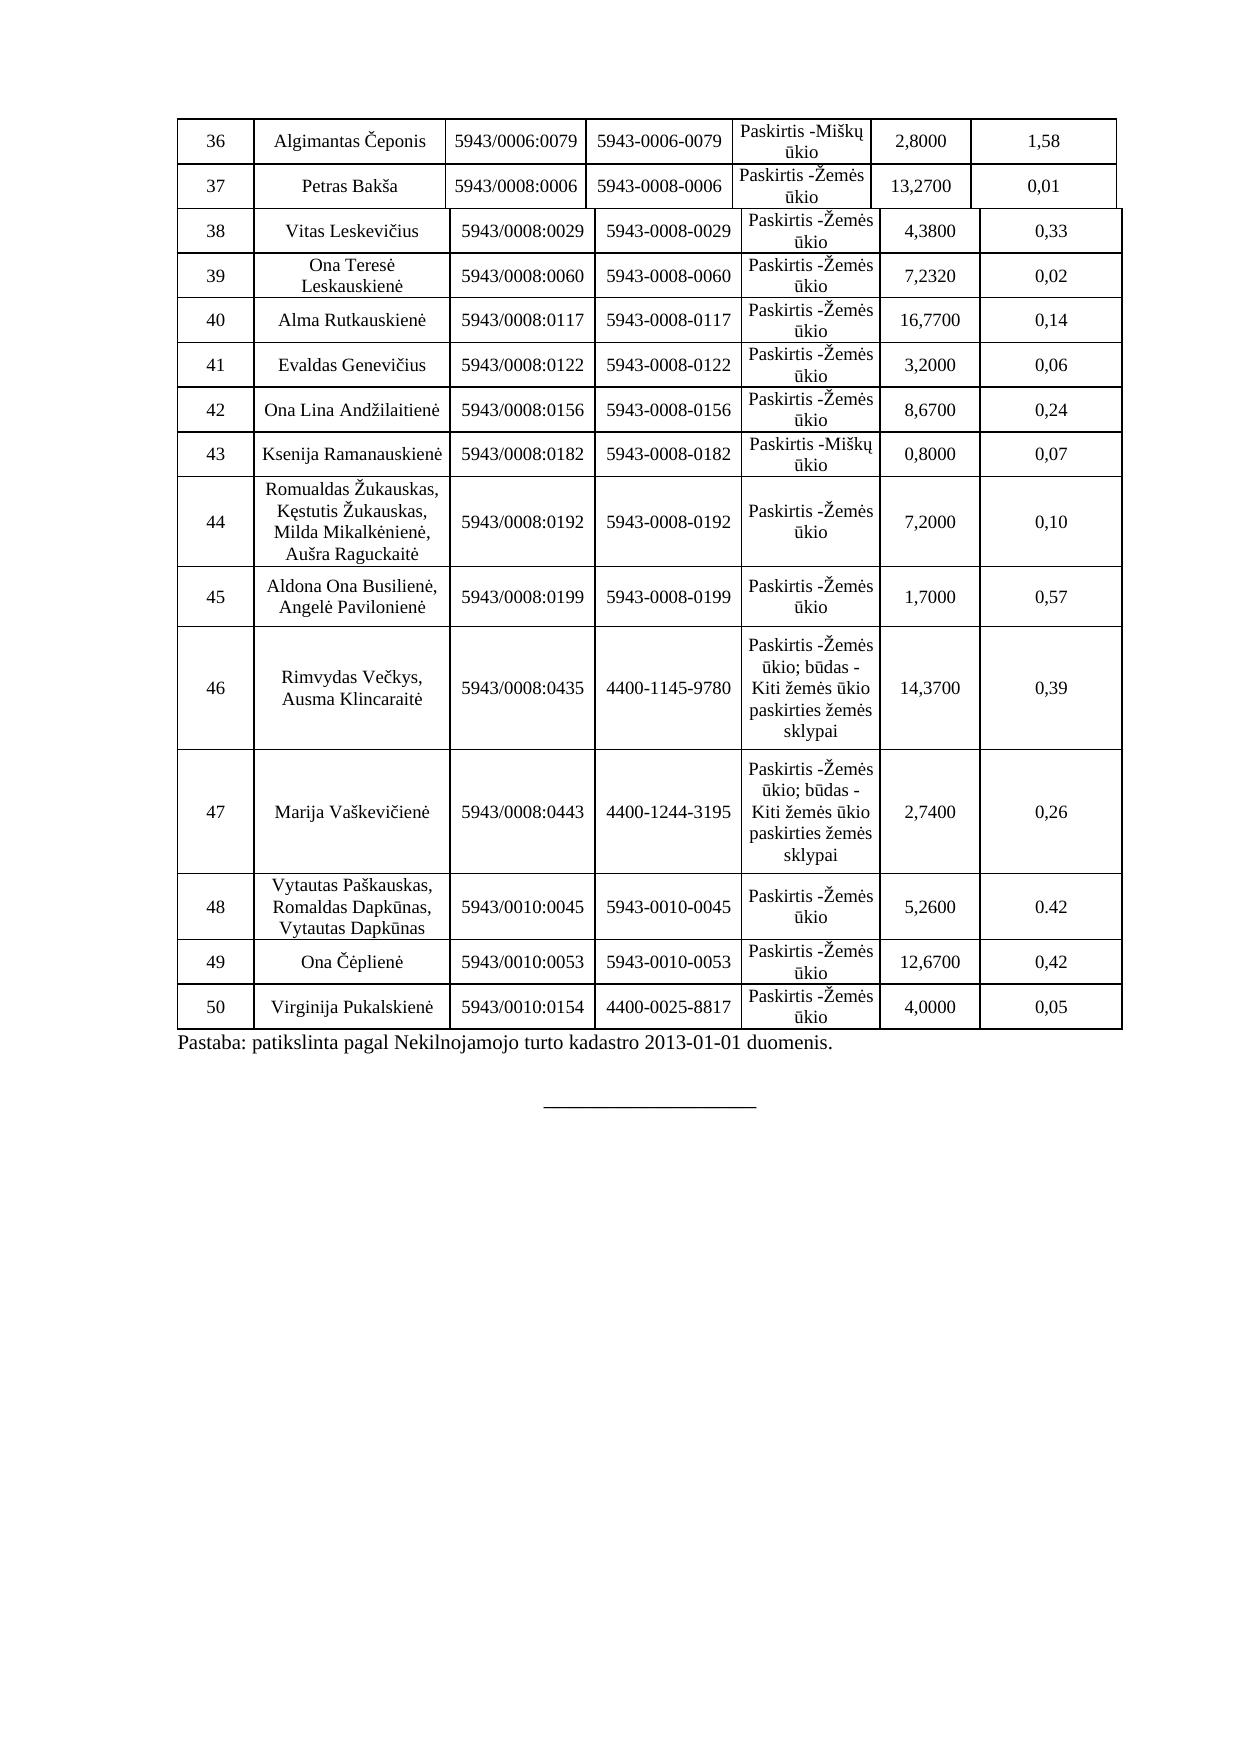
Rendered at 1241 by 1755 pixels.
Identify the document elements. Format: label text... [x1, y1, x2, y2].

table_cell 5943/0008:0029 [451, 209, 594, 252]
table_cell Alma Rutkauskienė [255, 298, 449, 342]
table_cell 2,7400 [881, 750, 979, 872]
table_cell 0,02 [981, 254, 1121, 297]
table_cell Virginija Pukalskienė [255, 985, 449, 1028]
table_cell 38 [178, 209, 253, 252]
table_cell Paskirtis -Žemės ūkio [742, 874, 879, 939]
table_cell 0,14 [981, 298, 1121, 342]
table_cell [1117, 118, 1122, 163]
table_cell 5943/0008:0156 [451, 388, 594, 431]
table_cell Paskirtis -Žemės ūkio [742, 298, 879, 342]
table_cell 5943/0008:0435 [451, 627, 594, 749]
table_cell Paskirtis -Žemės ūkio [742, 985, 879, 1028]
table_cell 0,24 [981, 388, 1121, 431]
table_cell Paskirtis -Žemės ūkio [742, 477, 879, 566]
table_cell Paskirtis -Miškų ūkio [742, 433, 879, 476]
table_cell 49 [178, 940, 253, 983]
table_cell Ksenija Ramanauskienė [255, 433, 449, 476]
table_cell Vytautas Paškauskas, Romaldas Dapkūnas, Vytautas Dapkūnas [255, 874, 449, 939]
table_cell 5943/0006:0079 [446, 120, 585, 163]
table_cell 5943-0008-0156 [596, 388, 741, 431]
table_cell 44 [178, 477, 253, 566]
table_cell 12,6700 [881, 940, 979, 983]
table_cell 45 [178, 567, 253, 626]
table_cell 1,58 [972, 120, 1116, 163]
table_cell 5943-0008-0006 [587, 165, 732, 207]
table_cell 5943/0008:0199 [451, 567, 594, 626]
table_cell 5943-0008-0117 [596, 298, 741, 342]
table_cell Algimantas Čeponis [255, 120, 445, 163]
table_cell Ona Teresė Leskauskienė [255, 254, 449, 297]
table_cell 40 [178, 298, 253, 342]
table_cell 5943-0008-0060 [596, 254, 741, 297]
table_cell 5943/0008:0192 [451, 477, 594, 566]
table_cell Paskirtis -Žemės ūkio [742, 209, 879, 252]
table_cell Paskirtis -Žemės ūkio; būdas - Kiti žemės ūkio paskirties žemės sklypai [742, 627, 879, 749]
table_cell Aldona Ona Busilienė, Angelė Pavilonienė [255, 567, 449, 626]
table_cell 5943/0008:0122 [451, 343, 594, 386]
table_cell 0,33 [981, 209, 1121, 252]
table_cell 41 [178, 343, 253, 386]
table_cell Evaldas Genevičius [255, 343, 449, 386]
table_cell 5943-0008-0192 [596, 477, 741, 566]
table_cell 0,8000 [881, 433, 979, 476]
table_cell 5943-0008-0029 [596, 209, 741, 252]
table_cell 5943-0010-0045 [596, 874, 741, 939]
table_cell Paskirtis -Žemės ūkio [742, 567, 879, 626]
table_cell 50 [178, 985, 253, 1028]
table_cell 13,2700 [872, 165, 970, 207]
table_cell 0,07 [981, 433, 1121, 476]
table_cell 48 [178, 874, 253, 939]
table_cell 5943/0010:0045 [451, 874, 594, 939]
table_cell 4400-1145-9780 [596, 627, 741, 749]
table_cell 5943/0010:0053 [451, 940, 594, 983]
table_cell 5,2600 [881, 874, 979, 939]
table_cell Paskirtis -Žemės ūkio [733, 165, 870, 207]
table_cell 5943/0010:0154 [451, 985, 594, 1028]
table_cell 2,8000 [872, 120, 970, 163]
table_cell 0,57 [981, 567, 1121, 626]
text Pastaba: patikslinta pagal Nekilnojamojo turto kadastro 2013-01-01 duomenis. [177, 1030, 1122, 1054]
table_cell 5943/0008:0060 [451, 254, 594, 297]
table_cell 36 [178, 120, 253, 163]
table_cell 3,2000 [881, 343, 979, 386]
table_cell 8,6700 [881, 388, 979, 431]
table_cell 37 [178, 165, 253, 207]
table_cell 16,7700 [881, 298, 979, 342]
table_cell 46 [178, 627, 253, 749]
table_cell Ona Lina Andžilaitienė [255, 388, 449, 431]
table_cell 5943/0008:0006 [446, 165, 585, 207]
table_cell Marija Vaškevičienė [255, 750, 449, 872]
table_cell 39 [178, 254, 253, 297]
table_cell Paskirtis -Žemės ūkio; būdas - Kiti žemės ūkio paskirties žemės sklypai [742, 750, 879, 872]
table_cell 5943-0008-0199 [596, 567, 741, 626]
text _________________ [177, 1082, 1122, 1111]
table_cell 5943-0010-0053 [596, 940, 741, 983]
table_cell 1,7000 [881, 567, 979, 626]
table_cell Rimvydas Večkys, Ausma Klincaraitė [255, 627, 449, 749]
table_cell Romualdas Žukauskas, Kęstutis Žukauskas, Milda Mikalkėnienė, Aušra Raguckaitė [255, 477, 449, 566]
table_cell Paskirtis -Miškų ūkio [733, 120, 870, 163]
table_cell 5943-0008-0182 [596, 433, 741, 476]
table_cell 5943-0006-0079 [587, 120, 732, 163]
table_cell [1117, 163, 1122, 207]
table_cell 0.42 [981, 874, 1121, 939]
table_cell 47 [178, 750, 253, 872]
table_cell 0,42 [981, 940, 1121, 983]
table_cell 42 [178, 388, 253, 431]
table_cell 0,01 [972, 165, 1116, 207]
table_cell 0,06 [981, 343, 1121, 386]
table_cell 0,10 [981, 477, 1121, 566]
table_cell 5943-0008-0122 [596, 343, 741, 386]
table_cell 0,05 [981, 985, 1121, 1028]
table_cell Ona Čėplienė [255, 940, 449, 983]
table_cell 7,2320 [881, 254, 979, 297]
table_cell Paskirtis -Žemės ūkio [742, 388, 879, 431]
table_cell Petras Bakša [255, 165, 445, 207]
table_cell Paskirtis -Žemės ūkio [742, 254, 879, 297]
table_cell 43 [178, 433, 253, 476]
table_cell 4,0000 [881, 985, 979, 1028]
table_cell 4400-1244-3195 [596, 750, 741, 872]
table_cell 5943/0008:0443 [451, 750, 594, 872]
table_cell 5943/0008:0182 [451, 433, 594, 476]
table_cell 0,39 [981, 627, 1121, 749]
table_cell 0,26 [981, 750, 1121, 872]
table_cell Vitas Leskevičius [255, 209, 449, 252]
table_cell 7,2000 [881, 477, 979, 566]
table_cell 5943/0008:0117 [451, 298, 594, 342]
table_cell 4400-0025-8817 [596, 985, 741, 1028]
table_cell Paskirtis -Žemės ūkio [742, 940, 879, 983]
table_cell 4,3800 [881, 209, 979, 252]
table_cell 14,3700 [881, 627, 979, 749]
table_cell Paskirtis -Žemės ūkio [742, 343, 879, 386]
